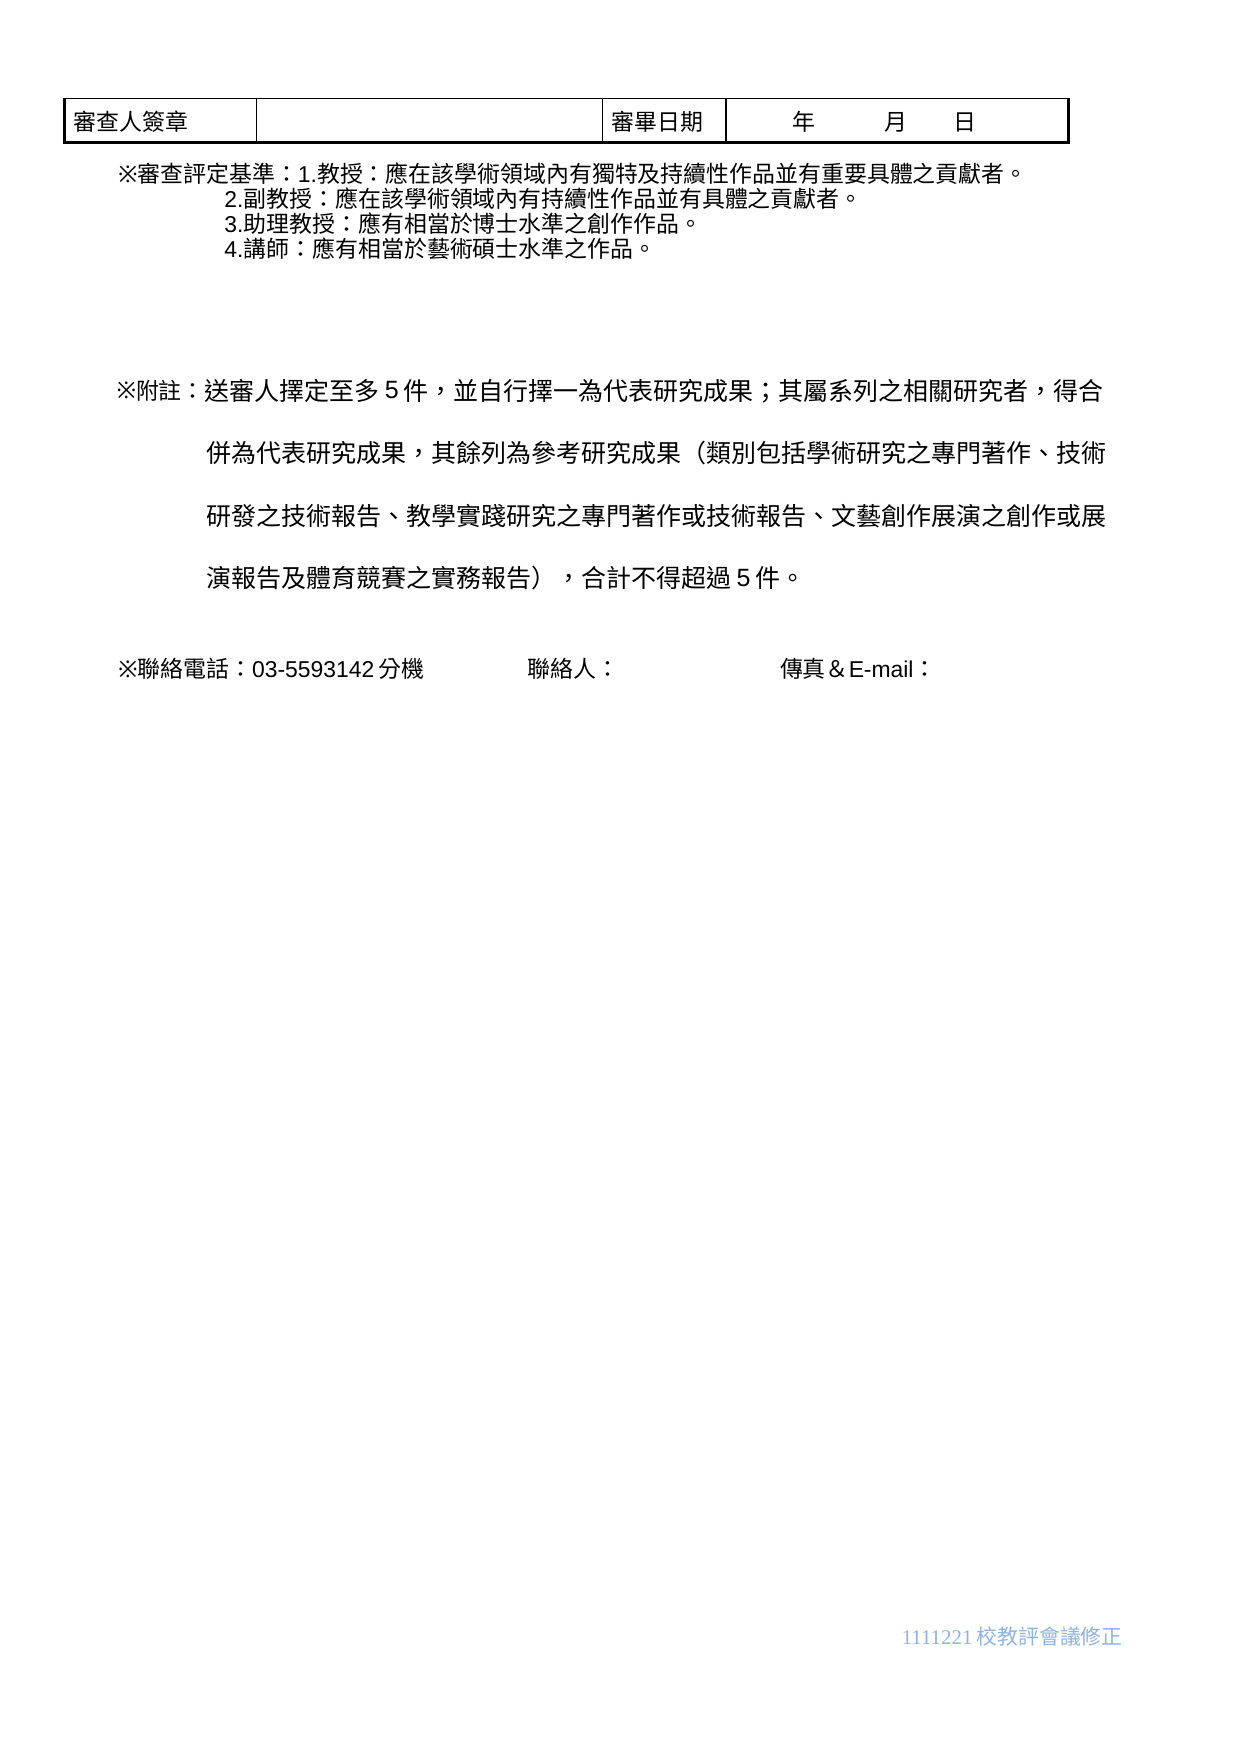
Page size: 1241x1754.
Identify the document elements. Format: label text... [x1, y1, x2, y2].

text ※聯絡電話：03-5593142分機 聯絡人： 傳真＆E-mail： [118, 650, 1122, 684]
text 3.助理教授：應有相當於博士水準之創作作品。 [118, 213, 1122, 238]
text 4.講師：應有相當於藝術碩士水準之作品。 [118, 238, 1122, 263]
table_cell 審畢日期 [603, 99, 725, 141]
table_cell [257, 99, 602, 141]
table_cell 審查人簽章 [66, 99, 256, 141]
text ※審查評定基準：1.教授：應在該學術領域內有獨特及持續性作品並有重要具體之貢獻者。 [118, 163, 1122, 188]
table_cell 年 月 日 [727, 99, 1067, 141]
text 2.副教授：應在該學術領域內有持續性作品並有具體之貢獻者。 [118, 188, 1122, 213]
text ※附註：送審人擇定至多5件，並自行擇一為代表研究成果；其屬系列之相關研究者，得合併為代表研究成果，其餘列為參考研究成果（類別包括學術研究之專門著作、技術研發之技術報告、教學實踐研究之專門著作或技術報告、文藝創作展演之創作或展演報告及體育競賽之實務報告），合計不得超過5件。 [117, 348, 1122, 598]
